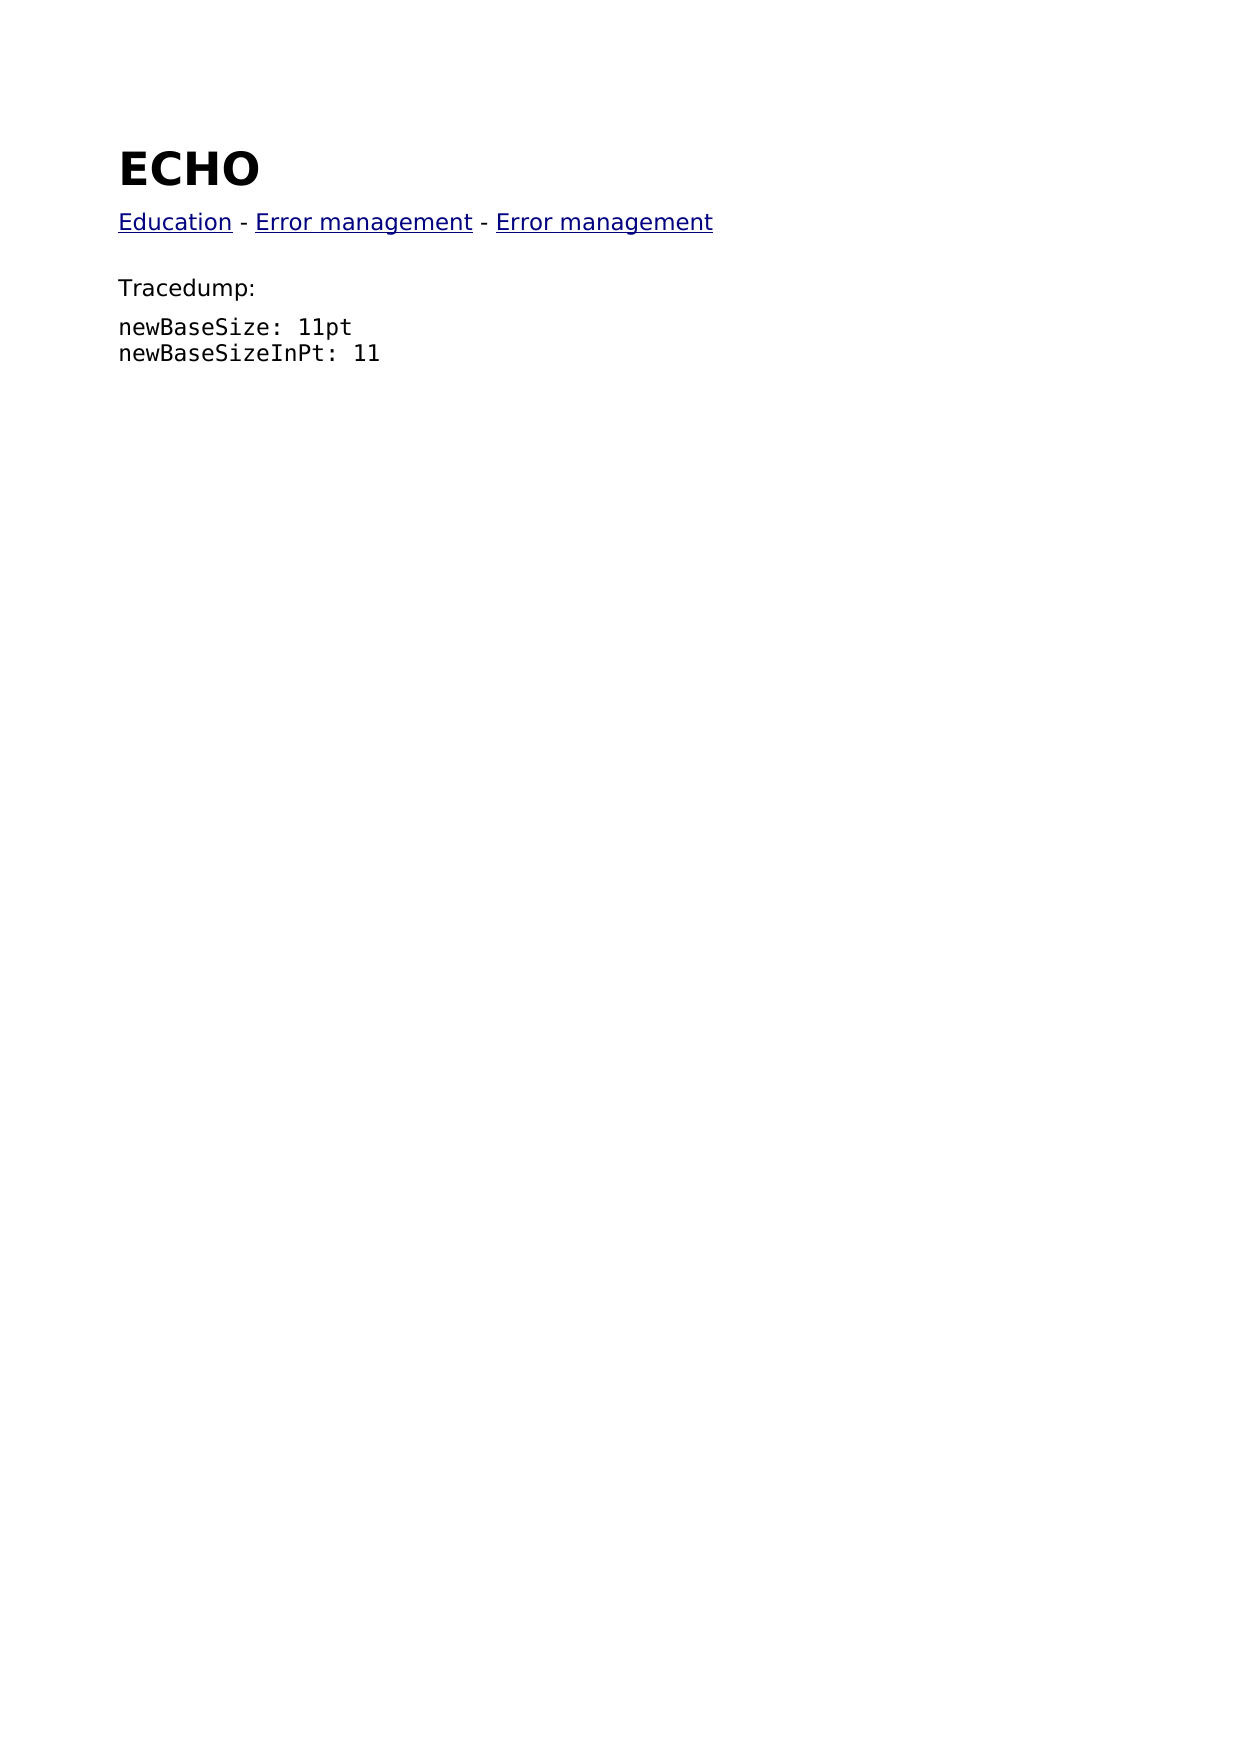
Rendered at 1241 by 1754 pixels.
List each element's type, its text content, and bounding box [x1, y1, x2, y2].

subtitle ECHO [118, 143, 1122, 196]
text Tracedump: [118, 248, 1122, 301]
text newBaseSize: 11pt newBaseSizeInPt: 11 [118, 314, 1122, 367]
text Education - Error management - Error management [118, 209, 1122, 236]
